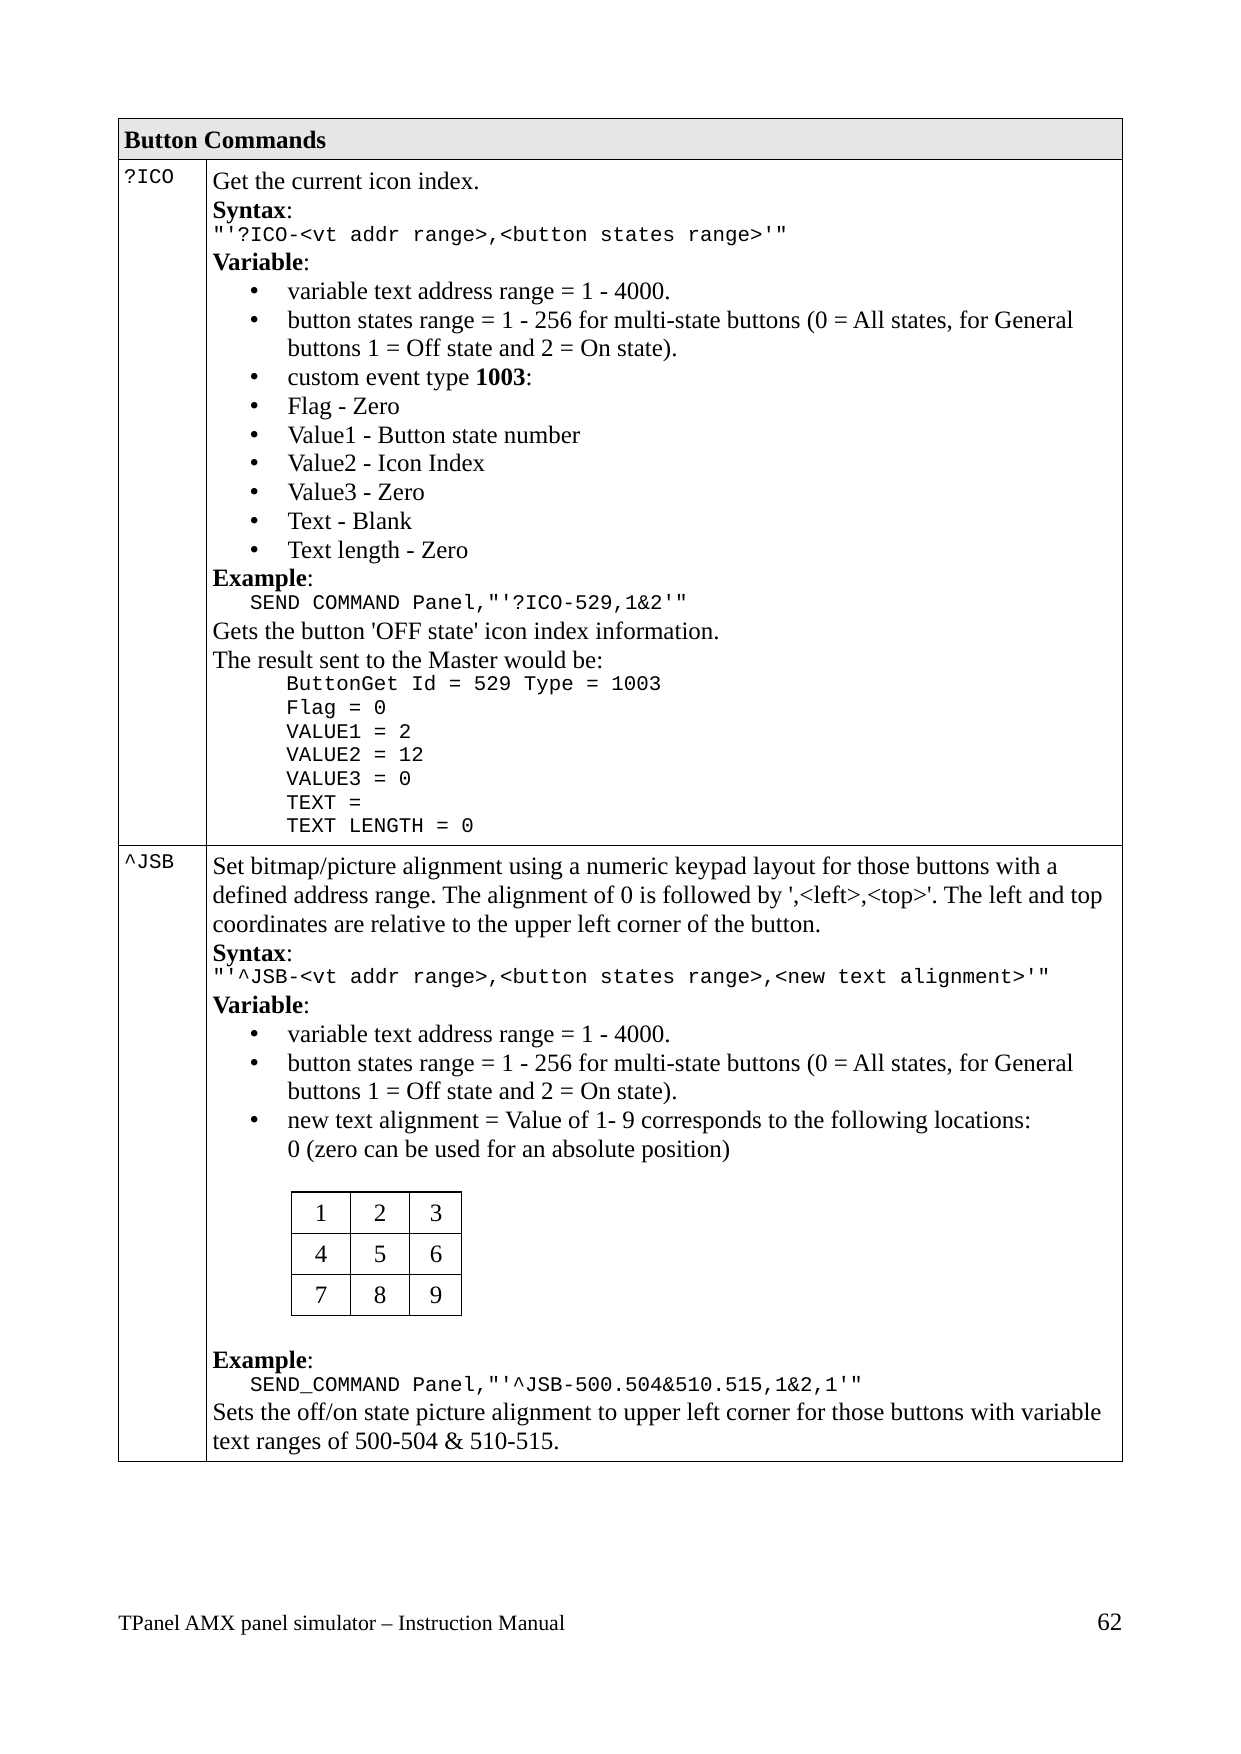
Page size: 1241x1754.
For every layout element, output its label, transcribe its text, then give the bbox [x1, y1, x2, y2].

table_header 2 [351, 1193, 409, 1233]
table_cell ?ICO [119, 160, 206, 845]
table_cell 9 [410, 1275, 461, 1315]
table_cell 6 [410, 1234, 461, 1274]
table_header Button Commands [119, 119, 1122, 159]
table_cell ^JSB [119, 846, 206, 1461]
table_cell 5 [351, 1234, 409, 1274]
table_header 3 [410, 1193, 461, 1233]
table_cell 4 [292, 1234, 350, 1274]
table_cell 8 [351, 1275, 409, 1315]
table_cell Get the current icon index. Syntax: "'?ICO-<vt addr range>,<button states range>'" Variable: variable text address range = 1 - 4000. button states range = 1 - 256 for multi-state buttons (0 = All states, for General buttons 1 = Off state and 2 = On state). custom event type 1003: Flag - Zero Value1 - Button state number Value2 - Icon Index Value3 - Zero Text - Blank Text length - Zero Example: SEND COMMAND Panel,"'?ICO-529,1&2'" Gets the button 'OFF state' icon index information. The result sent to the Master would be: ButtonGet Id = 529 Type = 1003 Flag = 0 VALUE1 = 2 VALUE2 = 12 VALUE3 = 0 TEXT = TEXT LENGTH = 0 [207, 160, 1122, 845]
table_cell Set bitmap/picture alignment using a numeric keypad layout for those buttons with a defined address range. The alignment of 0 is followed by ',<left>,<top>'. The left and top coordinates are relative to the upper left corner of the button. Syntax: "'^JSB-<vt addr range>,<button states range>,<new text alignment>'" Variable: variable text address range = 1 - 4000. button states range = 1 - 256 for multi-state buttons (0 = All states, for General buttons 1 = Off state and 2 = On state). new text alignment = Value of 1- 9 corresponds to the following locations: 0 (zero can be used for an absolute position) Example: SEND_COMMAND Panel,"'^JSB-500.504&510.515,1&2,1'" Sets the off/on state picture alignment to upper left corner for those buttons with variable text ranges of 500-504 & 510-515. [207, 846, 1122, 1461]
table_cell 7 [292, 1275, 350, 1315]
table_header 1 [292, 1193, 350, 1233]
